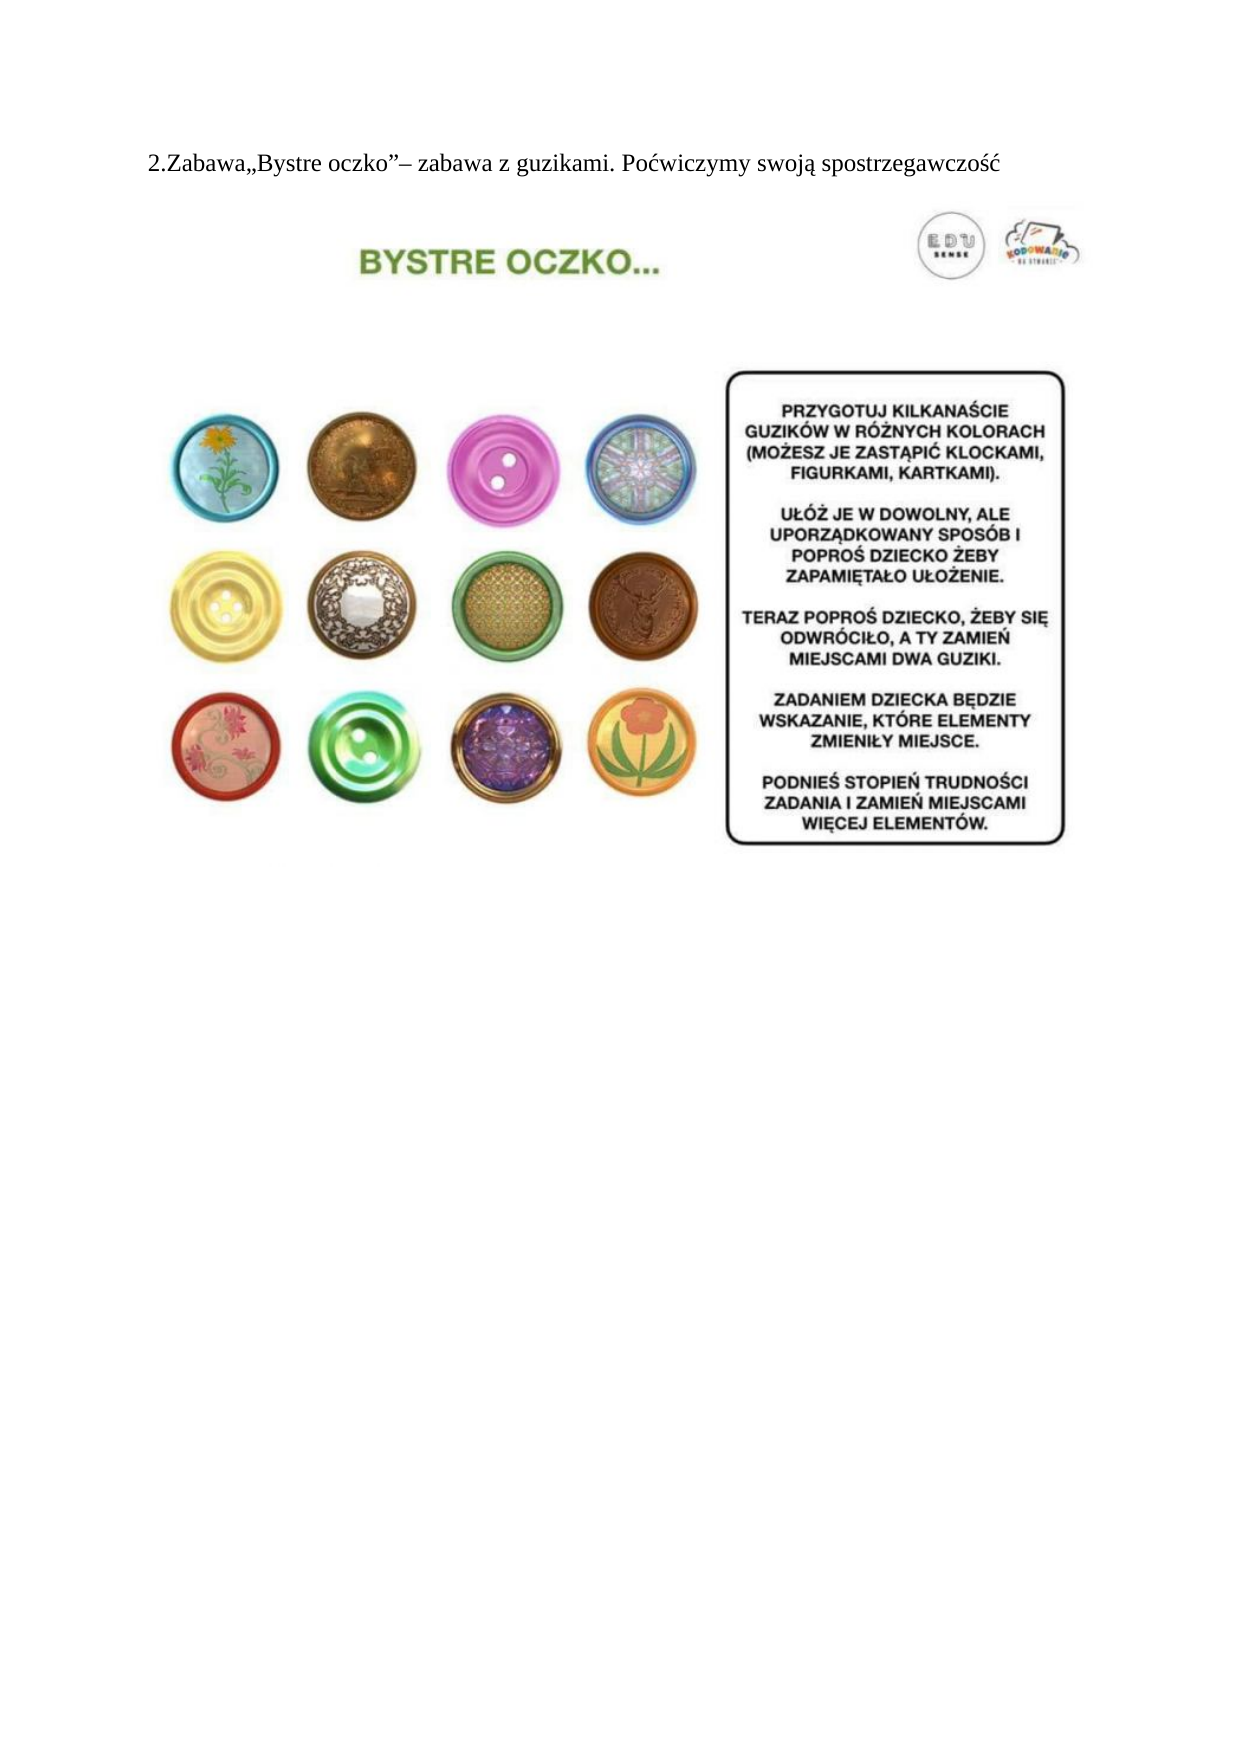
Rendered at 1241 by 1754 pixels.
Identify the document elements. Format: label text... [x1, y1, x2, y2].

text 2.Zabawa„Bystre oczko”– zabawa z guzikami. Poćwiczymy swoją spostrzegawczość [148, 148, 1093, 176]
picture [147, 201, 1093, 867]
